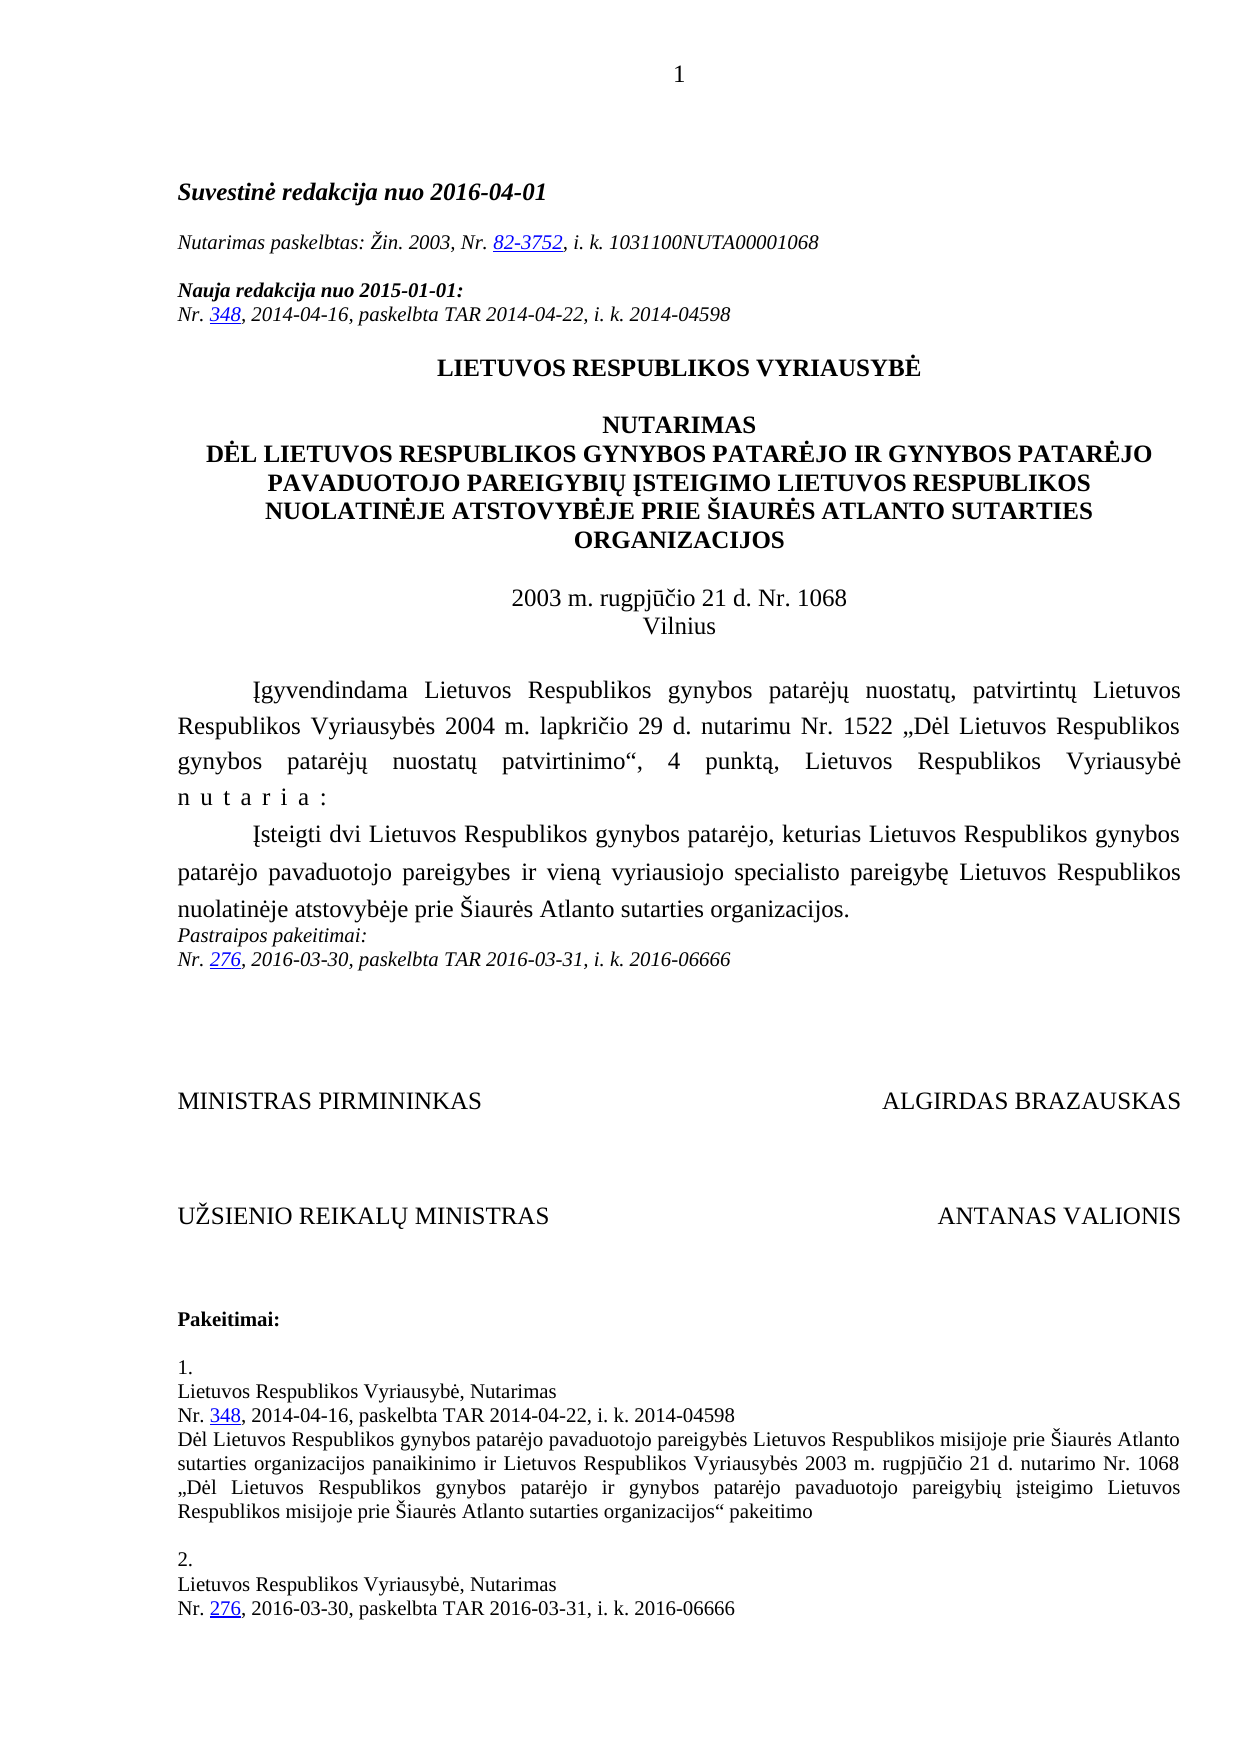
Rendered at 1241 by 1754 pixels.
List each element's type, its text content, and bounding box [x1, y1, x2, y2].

text Pastraipos pakeitimai: [177, 923, 1181, 947]
text Nutarimas paskelbtas: Žin. 2003, Nr. 82-3752, i. k. 1031100NUTA00001068 [177, 230, 1181, 254]
text Vilnius [177, 611, 1181, 640]
text Nr. 276, 2016-03-30, paskelbta TAR 2016-03-31, i. k. 2016-06666 [177, 1596, 1181, 1619]
text Lietuvos Respublikos Vyriausybė, Nutarimas [177, 1379, 1181, 1403]
text Nauja redakcija nuo 2015-01-01: [177, 278, 1181, 302]
text Nr. 348, 2014-04-16, paskelbta TAR 2014-04-22, i. k. 2014-04598 [177, 1403, 1181, 1427]
text Pakeitimai: [177, 1307, 1181, 1331]
text Įsteigti dvi Lietuvos Respublikos gynybos patarėjo, keturias Lietuvos Respublikos gynybos patarėjo pavaduotojo pareigybes ir vieną vyriausiojo specialisto pareigybę Lietuvos Respublikos nuolatinėje atstovybėje prie Šiaurės Atlanto sutarties organizacijos. [177, 811, 1181, 923]
text 2003 m. rugpjūčio 21 d. Nr. 1068 [177, 583, 1181, 611]
text Lietuvos Respublikos Vyriausybė, Nutarimas [177, 1571, 1181, 1596]
text 1. [177, 1355, 1181, 1379]
text DĖL LIETUVOS RESPUBLIKOS GYNYBOS PATARĖJO ir gynybos patarėjo pavaduotojo pareigybių ĮSTEIGIMO LIETUVOS respublikos NUOLATINĖJE ATSTOVYBĖJE prie šiaurės atlanto sutarties organizacijos [177, 439, 1181, 554]
text NUTARIMAS [177, 410, 1181, 439]
text Įgyvendindama Lietuvos Respublikos gynybos patarėjų nuostatų, patvirtintų Lietuvos Respublikos Vyriausybės 2004 m. lapkričio 29 d. nutarimu Nr. 1522 „Dėl Lietuvos Respublikos gynybos patarėjų nuostatų patvirtinimo“, 4 punktą, Lietuvos Respublikos Vyriausybė nutaria: [177, 669, 1181, 811]
text MINISTRAS PIRMININKAS ALGIRDAS BRAZAUSKAS [177, 1086, 1181, 1115]
text Nr. 348, 2014-04-16, paskelbta TAR 2014-04-22, i. k. 2014-04598 [177, 302, 1181, 326]
text UŽSIENIO REIKALŲ MINISTRAS ANTANAS VALIONIS [177, 1201, 1181, 1230]
text lIETUVOS RESPUBLIKOS VYRIAUSYBĖ [177, 353, 1181, 381]
text Dėl Lietuvos Respublikos gynybos patarėjo pavaduotojo pareigybės Lietuvos Respublikos misijoje prie Šiaurės Atlanto sutarties organizacijos panaikinimo ir Lietuvos Respublikos Vyriausybės 2003 m. rugpjūčio 21 d. nutarimo Nr. 1068 „Dėl Lietuvos Respublikos gynybos patarėjo ir gynybos patarėjo pavaduotojo pareigybių įsteigimo Lietuvos Respublikos misijoje prie Šiaurės Atlanto sutarties organizacijos“ pakeitimo [177, 1427, 1181, 1523]
text Nr. 276, 2016-03-30, paskelbta TAR 2016-03-31, i. k. 2016-06666 [177, 947, 1181, 971]
text 2. [177, 1547, 1181, 1571]
text Suvestinė redakcija nuo 2016-04-01 [177, 177, 1181, 206]
